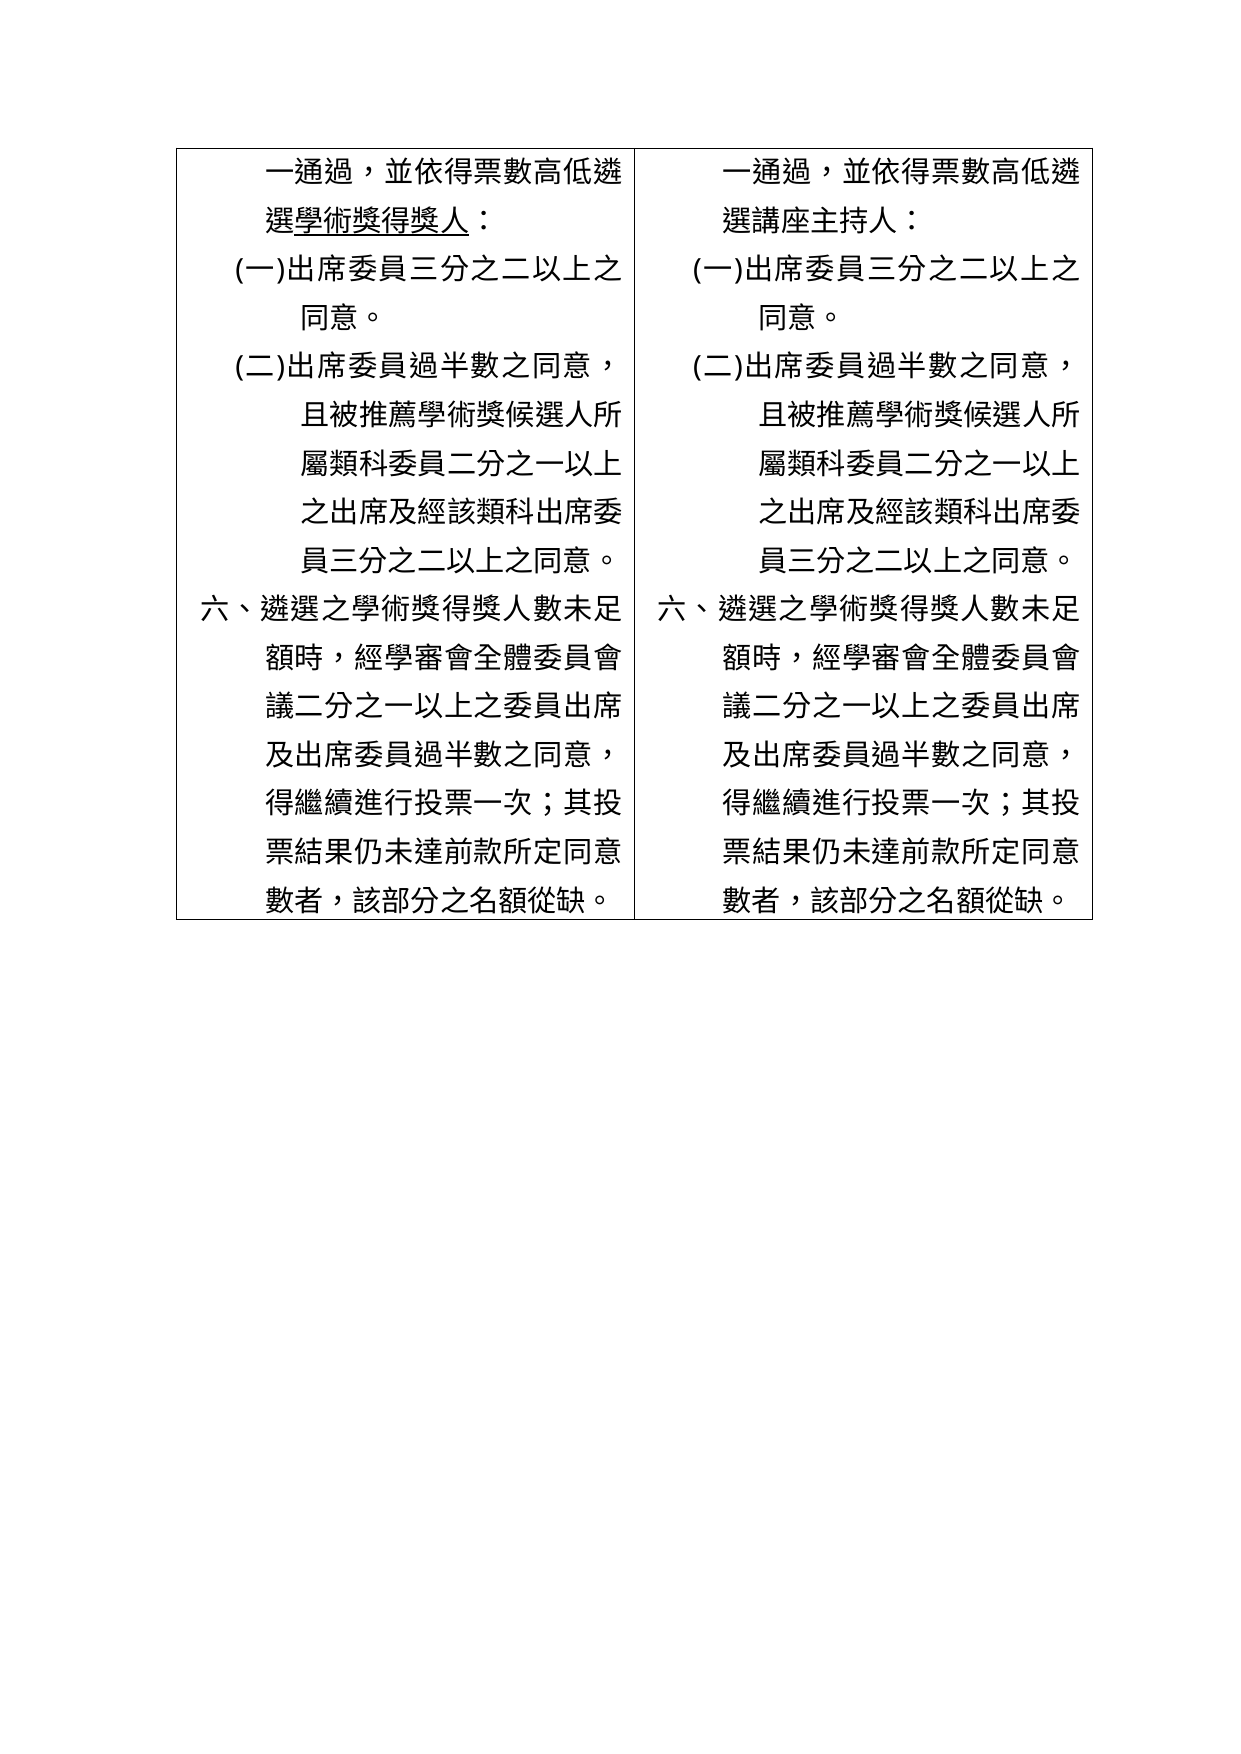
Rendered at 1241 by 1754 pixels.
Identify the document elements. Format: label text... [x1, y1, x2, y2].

table_cell 一通過，並依得票數高低遴選學術獎得獎人： (一)出席委員三分之二以上之同意。 (二)出席委員過半數之同意，且被推薦學術獎候選人所屬類科委員二分之一以上之出席及經該類科出席委員三分之二以上之同意。 六、遴選之學術獎得獎人數未足額時，經學審會全體委員會議二分之一以上之委員出席及出席委員過半數之同意，得繼續進行投票一次；其投票結果仍未達前款所定同意數者，該部分之名額從缺。 [177, 149, 634, 919]
table_cell 一通過，並依得票數高低遴選講座主持人： (一)出席委員三分之二以上之同意。 (二)出席委員過半數之同意，且被推薦學術獎候選人所屬類科委員二分之一以上之出席及經該類科出席委員三分之二以上之同意。 六、遴選之學術獎得獎人數未足額時，經學審會全體委員會議二分之一以上之委員出席及出席委員過半數之同意，得繼續進行投票一次；其投票結果仍未達前款所定同意數者，該部分之名額從缺。 [635, 149, 1092, 919]
